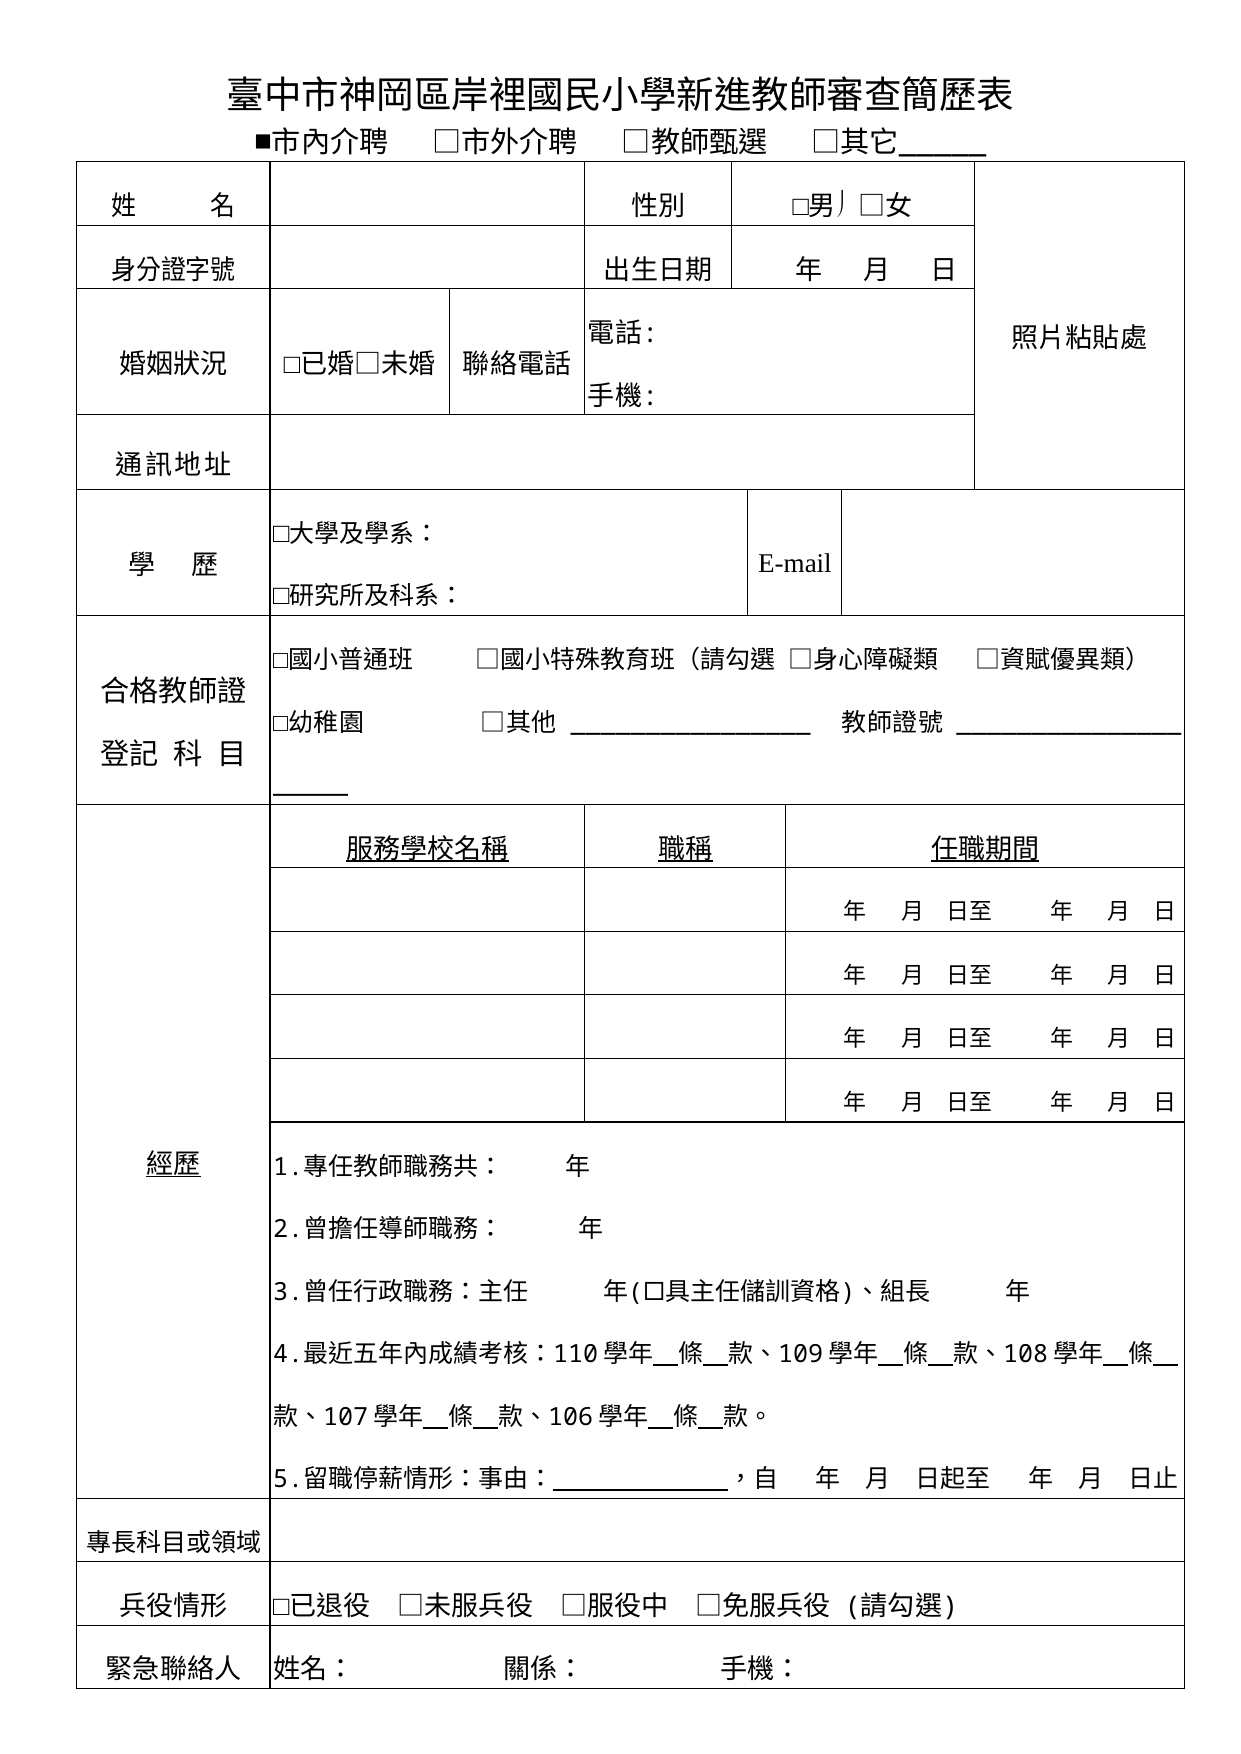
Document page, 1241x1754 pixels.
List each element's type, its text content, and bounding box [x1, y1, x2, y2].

table_cell 年 月 日至 年 月 日 [786, 868, 1184, 931]
table_cell 學歷 [77, 490, 269, 615]
table_cell □國小普通班 □國小特殊教育班（請勾選 □身心障礙類 □資賦優異類） □幼稚園 □其他 ________________ 教師證號 ____________________ [271, 616, 1184, 804]
table_cell 電話: 手機: [585, 289, 974, 414]
table_cell 身分證字號 [77, 226, 269, 288]
table_cell 合格教師證 登記 科 目 [77, 616, 269, 804]
table_cell 出生日期 [585, 226, 731, 288]
table_header 性別 [585, 162, 731, 225]
table_cell [271, 1059, 584, 1121]
table_cell [271, 995, 584, 1058]
table_cell [271, 226, 584, 288]
table_cell 1.專任教師職務共： 年 2.曾擔任導師職務： 年 3.曾任行政職務：主任 年(具主任儲訓資格)、組長 年 4.最近五年內成績考核：110學年 條 款、109學年 條 款、108學年 條 款、107學年 條 款、106學年 條 款。 5.留職停薪情形：事由： ，自 年 月 日起至 年 月 日止 [271, 1123, 1184, 1497]
table_cell 年 月 日至 年 月 日 [786, 1059, 1184, 1121]
table_cell 婚姻狀況 [77, 289, 269, 414]
table_cell 年 月 日至 年 月 日 [786, 932, 1184, 994]
table_cell □已婚□未婚 [271, 289, 449, 414]
table_cell 聯絡電話 [450, 289, 584, 414]
table_cell 服務學校名稱 [271, 805, 584, 867]
table_cell [271, 932, 584, 994]
table_cell 任職期間 [786, 805, 1184, 867]
table_header □男 □女 [732, 162, 974, 225]
table_cell [271, 1499, 1184, 1561]
table_cell □已退役 □未服兵役 □服役中 □免服兵役 (請勾選) [271, 1562, 1184, 1624]
table_cell 專長科目或領域 [77, 1499, 269, 1561]
table_cell [271, 868, 584, 931]
table_cell [585, 1059, 785, 1121]
table_cell [585, 932, 785, 994]
table_header [271, 162, 584, 225]
table_cell 年 月 日至 年 月 日 [786, 995, 1184, 1058]
table_cell 職稱 [585, 805, 785, 867]
table_cell 經歷 [77, 805, 269, 1497]
table_cell □大學及學系： □研究所及科系： [271, 490, 747, 615]
table_cell 姓名： 關係： 手機： [271, 1626, 1184, 1688]
text 臺中市神岡區岸裡國民小學新進教師審查簡歷表 [89, 64, 1152, 119]
table_cell E-mail [748, 490, 841, 615]
table_cell 緊急聯絡人 [77, 1626, 269, 1688]
table_cell [585, 868, 785, 931]
table_cell 年 月 日 [732, 226, 974, 288]
table_header 照片粘貼處 [975, 162, 1184, 489]
table_cell [585, 995, 785, 1058]
table_cell [271, 415, 974, 489]
table_cell 通訊地址 [77, 415, 269, 489]
table_cell [842, 490, 1184, 615]
table_cell 兵役情形 [77, 1562, 269, 1624]
text ■市內介聘 □市外介聘 □教師甄選 □其它_____ [89, 119, 1152, 161]
table_header 姓 名 [77, 162, 269, 225]
